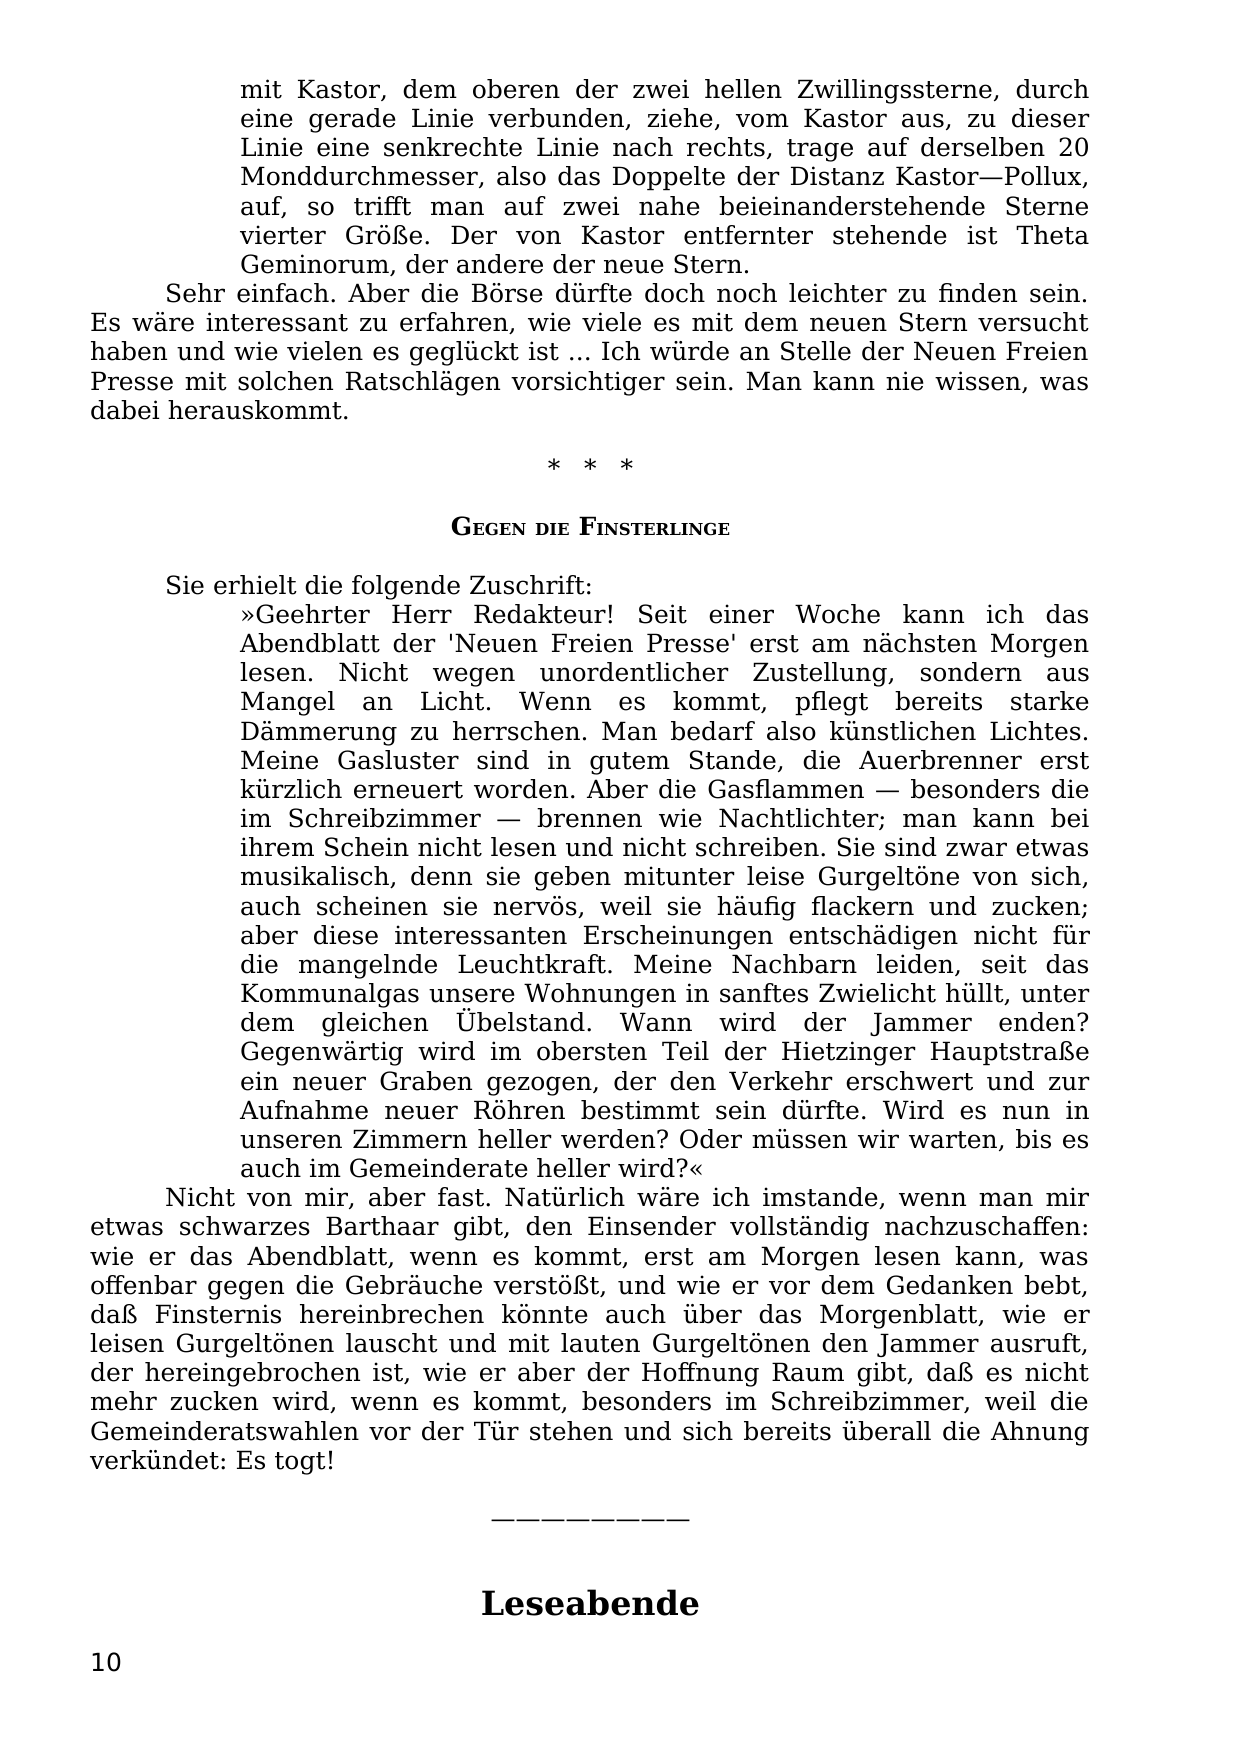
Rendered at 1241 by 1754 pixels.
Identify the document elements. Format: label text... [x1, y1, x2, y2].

text * * * [90, 454, 1091, 483]
text »Geehrter Herr Redakteur! Seit einer Woche kann ich das Abendblatt der 'Neuen Freien Presse' erst am nächsten Morgen lesen. Nicht wegen unordentlicher Zustellung, sondern aus Mangel an Licht. Wenn es kommt, pflegt bereits starke Dämmerung zu herrschen. Man bedarf also künstlichen Lichtes. Meine Gasluster sind in gutem Stande, die Auerbrenner erst kürzlich erneuert worden. Aber die Gasflammen — besonders die im Schreibzimmer — brennen wie Nachtlichter; man kann bei ihrem Schein nicht lesen und nicht schreiben. Sie sind zwar etwas musikalisch, denn sie geben mitunter leise Gurgeltöne von sich, auch scheinen sie nervös, weil sie häufig flackern und zucken; aber diese interessanten Erscheinungen entschädigen nicht für die mangelnde Leuchtkraft. Meine Nachbarn leiden, seit das Kommunalgas unsere Wohnungen in sanftes Zwielicht hüllt, unter dem gleichen Übelstand. Wann wird der Jammer enden? Gegenwärtig wird im obersten Teil der Hietzinger Hauptstraße ein neuer Graben gezogen, der den Verkehr erschwert und zur Aufnahme neuer Röhren bestimmt sein dürfte. Wird es nun in unseren Zimmern heller werden? Oder müssen wir warten, bis es auch im Gemeinderate heller wird?« [240, 600, 1091, 1183]
text Sehr einfach. Aber die Börse dürfte doch noch leichter zu finden sein. Es wäre interessant zu erfahren, wie viele es mit dem neuen Stern versucht haben und wie vielen es geglückt ist ... Ich würde an Stelle der Neuen Freien Presse mit solchen Ratschlägen vorsichtiger sein. Man kann nie wissen, was dabei herauskommt. [90, 279, 1091, 425]
text mit Kastor, dem oberen der zwei hellen Zwillingssterne, durch eine gerade Linie verbunden, ziehe, vom Kastor aus, zu dieser Linie eine senkrechte Linie nach rechts, trage auf derselben 20 Monddurchmesser, also das Doppelte der Distanz Kastor—Pollux, auf, so trifft man auf zwei nahe beieinanderstehende Sterne vierter Größe. Der von Kastor entfernter stehende ist Theta Geminorum, der andere der neue Stern. [240, 75, 1091, 279]
text Nicht von mir, aber fast. Natürlich wäre ich imstande, wenn man mir etwas schwarzes Barthaar gibt, den Einsender vollständig nachzuschaffen: wie er das Abendblatt, wenn es kommt, erst am Morgen lesen kann, was offenbar gegen die Gebräuche verstößt, und wie er vor dem Gedanken bebt, daß Finsternis hereinbrechen könnte auch über das Morgenblatt, wie er leisen Gurgeltönen lauscht und mit lauten Gurgeltönen den Jammer ausruft, der hereingebrochen ist, wie er aber der Hoffnung Raum gibt, daß es nicht mehr zucken wird, wenn es kommt, besonders im Schreibzimmer, weil die Gemeinderatswahlen vor der Tür stehen und sich bereits überall die Ahnung verkündet: Es togt! [90, 1183, 1091, 1475]
text Gegen die Finsterlinge [90, 483, 1091, 542]
text Leseabende [90, 1562, 1091, 1623]
text ———————— [90, 1504, 1091, 1533]
text Sie erhielt die folgende Zuschrift: [90, 571, 1091, 600]
